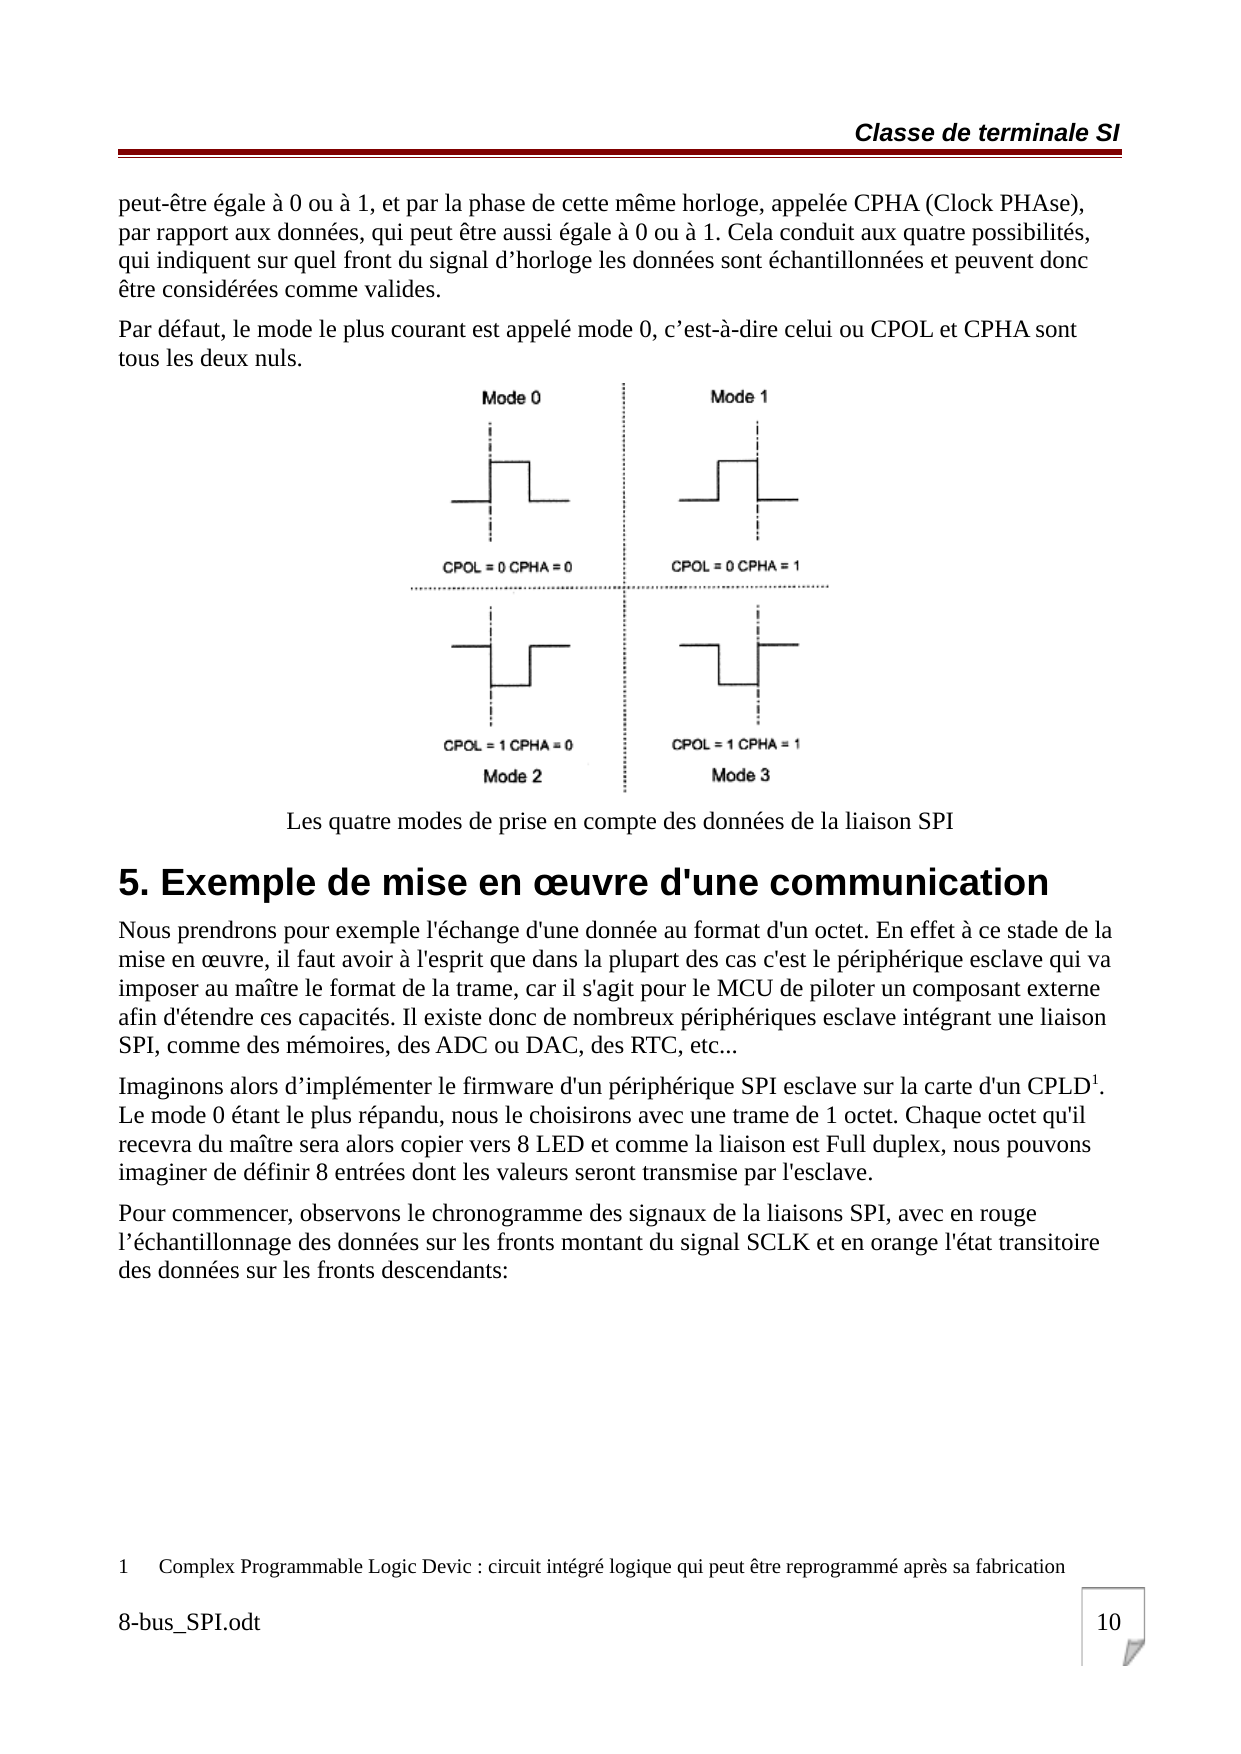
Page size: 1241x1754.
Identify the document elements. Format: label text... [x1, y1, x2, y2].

text Les quatre modes de prise en compte des données de la liaison SPI [118, 806, 1122, 834]
text Nous prendrons pour exemple l'échange d'une donnée au format d'un octet. En effet à ce stade de la mise en œuvre, il faut avoir à l'esprit que dans la plupart des cas c'est le périphérique esclave qui va imposer au maître le format de la trame, car il s'agit pour le MCU de piloter un composant externe afin d'étendre ces capacités. Il existe donc de nombreux périphériques esclave intégrant une liaison SPI, comme des mémoires, des ADC ou DAC, des RTC, etc... [118, 916, 1122, 1059]
text Pour commencer, observons le chronogramme des signaux de la liaisons SPI, avec en rouge l’échantillonnage des données sur les fronts montant du signal SCLK et en orange l'état transitoire des données sur les fronts descendants: [118, 1198, 1122, 1284]
text peut-être égale à 0 ou à 1, et par la phase de cette même horloge, appelée CPHA (Clock PHAse), par rapport aux données, qui peut être aussi égale à 0 ou à 1. Cela conduit aux quatre possibilités, qui indiquent sur quel front du signal d’horloge les données sont échantillonnées et peuvent donc être considérées comme valides. [118, 188, 1122, 303]
picture [410, 383, 830, 794]
text Par défaut, le mode le plus courant est appelé mode 0, c’est-à-dire celui ou CPOL et CPHA sont tous les deux nuls. [118, 314, 1122, 372]
text Complex Programmable Logic Devic : circuit intégré logique qui peut être reprogrammé après sa fabrication [118, 1553, 1122, 1578]
text Imaginons alors d’implémenter le firmware d'un périphérique SPI esclave sur la carte d'un CPLD. Le mode 0 étant le plus répandu, nous le choisirons avec une trame de 1 octet. Chaque octet qu'il recevra du maître sera alors copier vers 8 LED et comme la liaison est Full duplex, nous pouvons imaginer de définir 8 entrées dont les valeurs seront transmise par l'esclave. [118, 1071, 1122, 1186]
subtitle 5. Exemple de mise en œuvre d'une communication [118, 859, 1122, 903]
